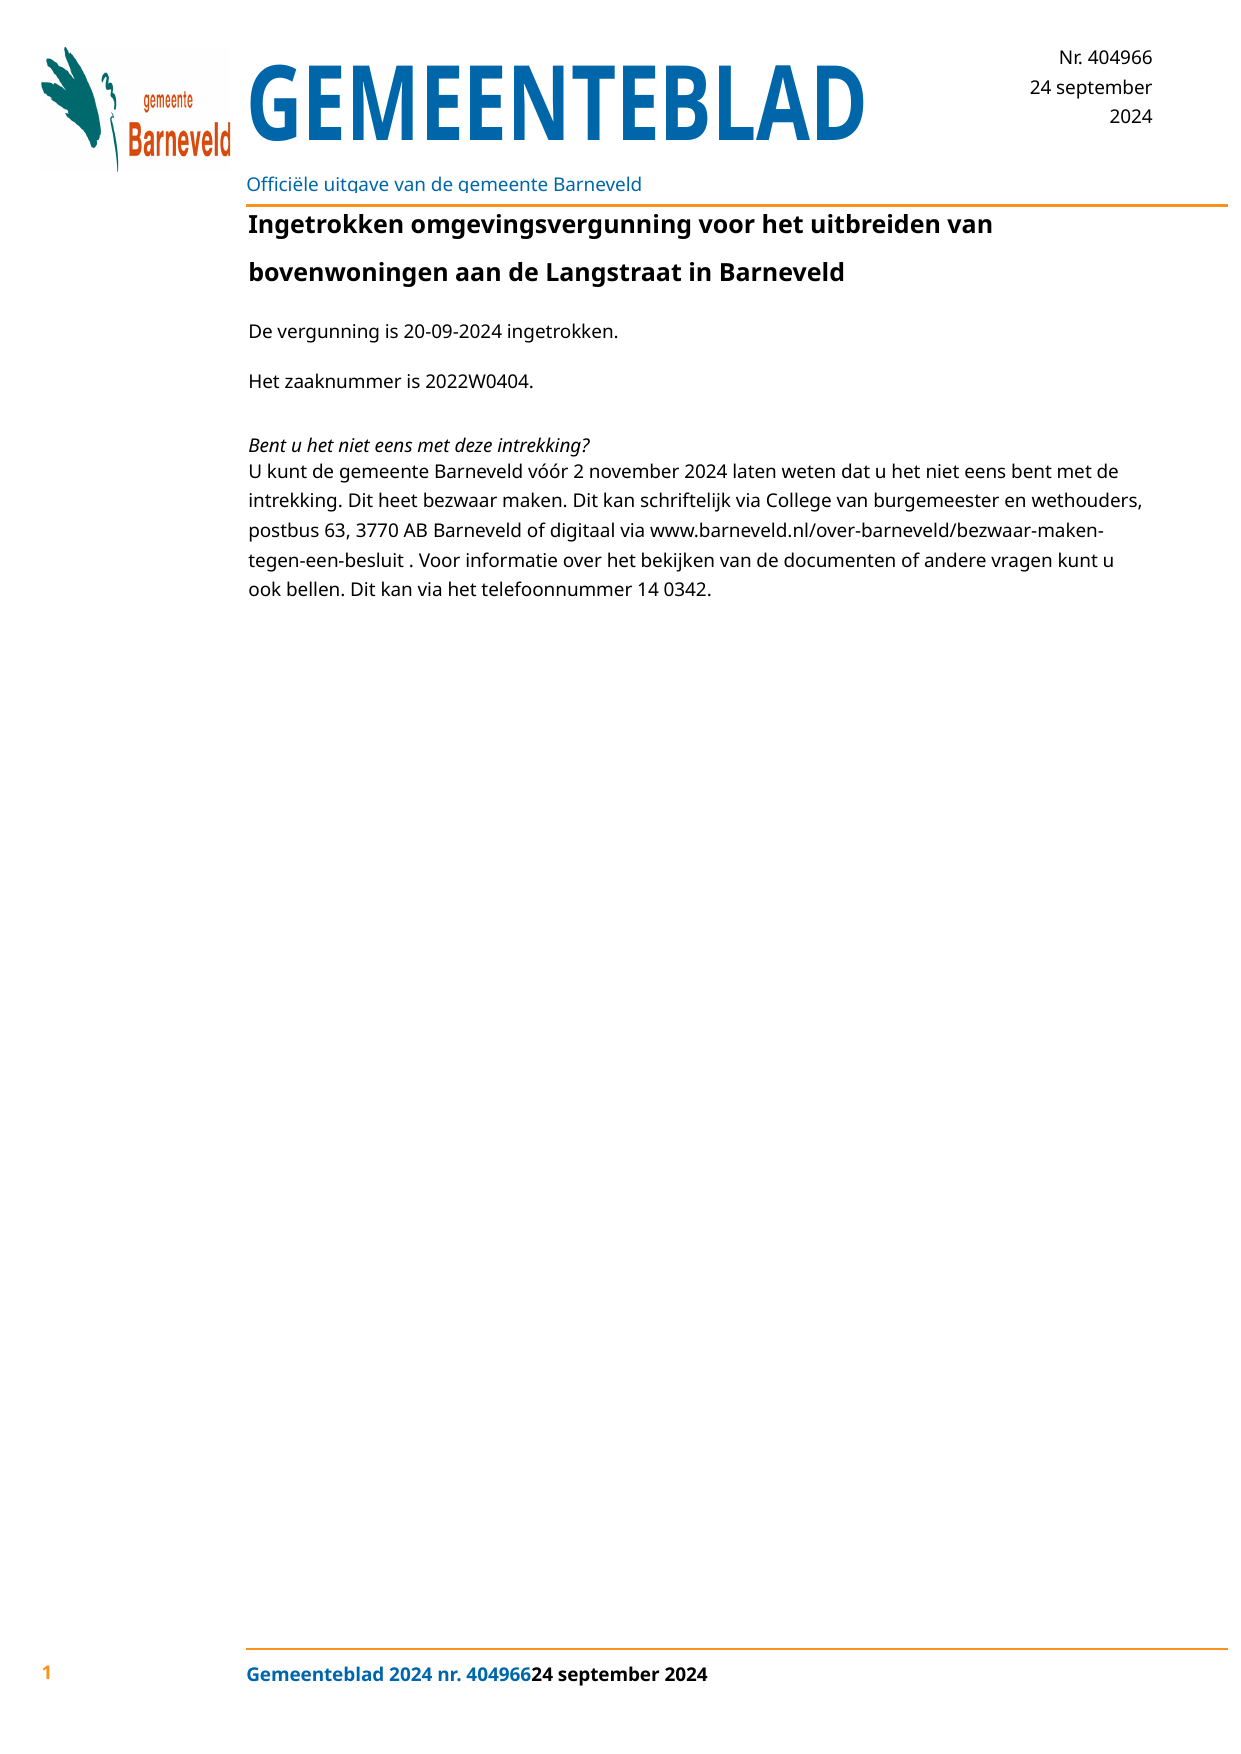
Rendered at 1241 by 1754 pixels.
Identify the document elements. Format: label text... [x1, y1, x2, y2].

picture [41, 47, 231, 172]
text De vergunning is 20-09-2024 ingetrokken. [248, 318, 1152, 344]
text Bent u het niet eens met deze intrekking? [248, 432, 1152, 458]
text Ingetrokken omgevingsvergunning voor het uitbreiden van bovenwoningen aan de Langstraat in Barneveld [248, 207, 1152, 288]
text U kunt de gemeente Barneveld vóór 2 november 2024 laten weten dat u het niet eens bent met de intrekking. Dit heet bezwaar maken. Dit kan schriftelijk via College van burgemeester en wethouders, postbus 63, 3770 AB Barneveld of digitaal via www.barneveld.nl/over-barneveld/bezwaar-maken-tegen-een-besluit . Voor informatie over het bekijken van de documenten of andere vragen kunt u ook bellen. Dit kan via het telefoonnummer 14 0342. [248, 458, 1152, 602]
text Het zaaknummer is 2022W0404. [248, 368, 1152, 394]
